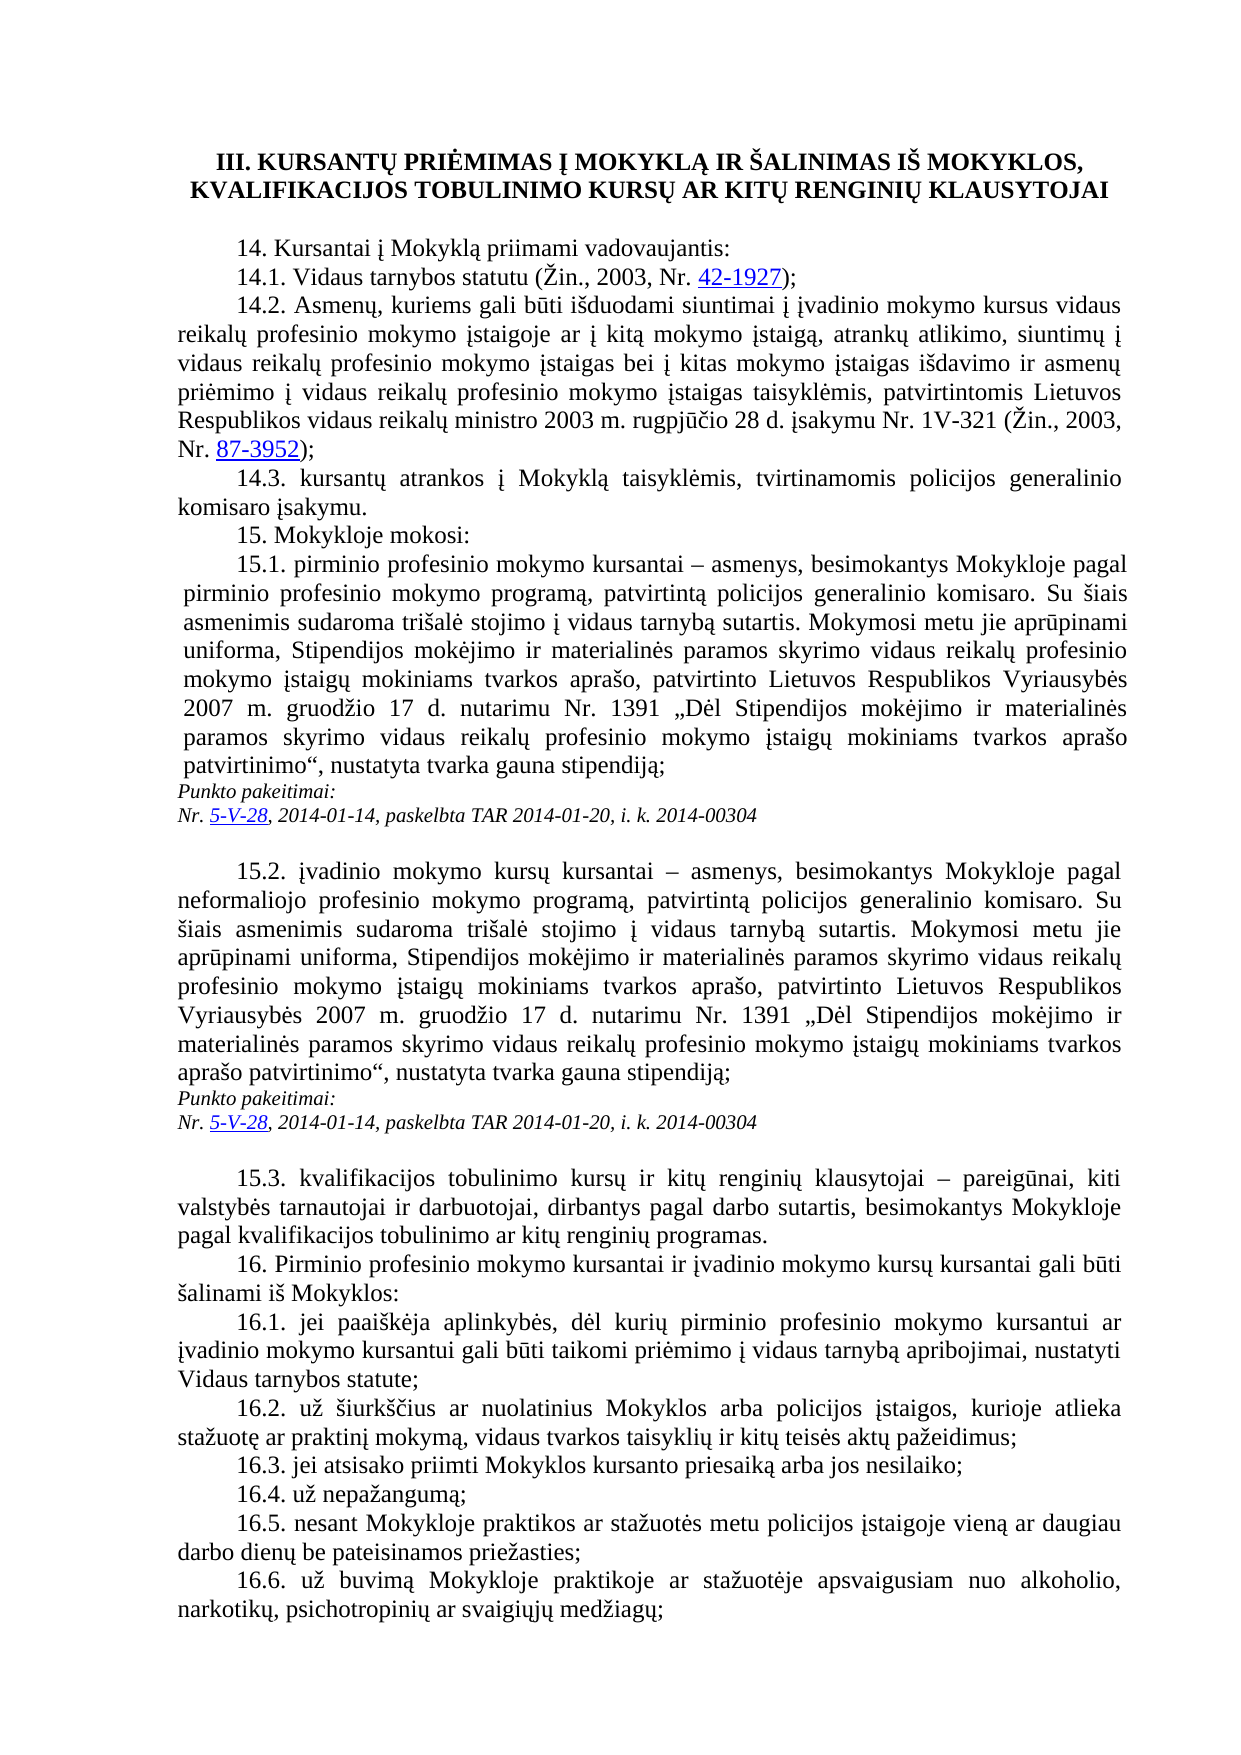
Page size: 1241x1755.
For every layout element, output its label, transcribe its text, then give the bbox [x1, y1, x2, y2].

text Nr. 5-V-28, 2014-01-14, paskelbta TAR 2014-01-20, i. k. 2014-00304 [177, 803, 1122, 827]
text Punkto pakeitimai: [177, 779, 1122, 803]
text 15.2. įvadinio mokymo kursų kursantai – asmenys, besimokantys Mokykloje pagal neformaliojo profesinio mokymo programą, patvirtintą policijos generalinio komisaro. Su šiais asmenimis sudaroma trišalė stojimo į vidaus tarnybą sutartis. Mokymosi metu jie aprūpinami uniforma, Stipendijos mokėjimo ir materialinės paramos skyrimo vidaus reikalų profesinio mokymo įstaigų mokiniams tvarkos aprašo, patvirtinto Lietuvos Respublikos Vyriausybės 2007 m. gruodžio 17 d. nutarimu Nr. 1391 „Dėl Stipendijos mokėjimo ir materialinės paramos skyrimo vidaus reikalų profesinio mokymo įstaigų mokiniams tvarkos aprašo patvirtinimo“, nustatyta tvarka gauna stipendiją; [177, 856, 1122, 1086]
text 16.2. už šiurkščius ar nuolatinius Mokyklos arba policijos įstaigos, kurioje atlieka stažuotę ar praktinį mokymą, vidaus tvarkos taisyklių ir kitų teisės aktų pažeidimus; [177, 1393, 1122, 1451]
text 16.4. už nepažangumą; [177, 1479, 1122, 1508]
text 14.3. kursantų atrankos į Mokyklą taisyklėmis, tvirtinamomis policijos generalinio komisaro įsakymu. [177, 463, 1122, 521]
text III. KURSANTŲ PRIĖMIMAS Į MOKYKLĄ IR ŠALINIMAS IŠ MOKYKLOS, KVALIFIKACIJOS TOBULINIMO KURSŲ AR KITŲ RENGINIŲ KLAUSYTOJAI [177, 147, 1122, 204]
text 14. Kursantai į Mokyklą priimami vadovaujantis: [177, 233, 1122, 262]
text 15.3. kvalifikacijos tobulinimo kursų ir kitų renginių klausytojai – pareigūnai, kiti valstybės tarnautojai ir darbuotojai, dirbantys pagal darbo sutartis, besimokantys Mokykloje pagal kvalifikacijos tobulinimo ar kitų renginių programas. [177, 1163, 1122, 1249]
text 16.6. už buvimą Mokykloje praktikoje ar stažuotėje apsvaigusiam nuo alkoholio, narkotikų, psichotropinių ar svaigiųjų medžiagų; [177, 1566, 1122, 1623]
text Nr. 5-V-28, 2014-01-14, paskelbta TAR 2014-01-20, i. k. 2014-00304 [177, 1110, 1122, 1134]
text Punkto pakeitimai: [177, 1086, 1122, 1110]
text 16. Pirminio profesinio mokymo kursantai ir įvadinio mokymo kursų kursantai gali būti šalinami iš Mokyklos: [177, 1249, 1122, 1307]
text 16.5. nesant Mokykloje praktikos ar stažuotės metu policijos įstaigoje vieną ar daugiau darbo dienų be pateisinamos priežasties; [177, 1508, 1122, 1566]
text 14.2. Asmenų, kuriems gali būti išduodami siuntimai į įvadinio mokymo kursus vidaus reikalų profesinio mokymo įstaigoje ar į kitą mokymo įstaigą, atrankų atlikimo, siuntimų į vidaus reikalų profesinio mokymo įstaigas bei į kitas mokymo įstaigas išdavimo ir asmenų priėmimo į vidaus reikalų profesinio mokymo įstaigas taisyklėmis, patvirtintomis Lietuvos Respublikos vidaus reikalų ministro 2003 m. rugpjūčio 28 d. įsakymu Nr. 1V-321 (Žin., 2003, Nr. 87-3952); [177, 291, 1122, 463]
text 14.1. Vidaus tarnybos statutu (Žin., 2003, Nr. 42-1927); [177, 262, 1122, 291]
text 15. Mokykloje mokosi: [177, 521, 1122, 549]
text 16.1. jei paaiškėja aplinkybės, dėl kurių pirminio profesinio mokymo kursantui ar įvadinio mokymo kursantui gali būti taikomi priėmimo į vidaus tarnybą apribojimai, nustatyti Vidaus tarnybos statute; [177, 1307, 1122, 1393]
text 16.3. jei atsisako priimti Mokyklos kursanto priesaiką arba jos nesilaiko; [177, 1451, 1122, 1479]
text 15.1. pirminio profesinio mokymo kursantai – asmenys, besimokantys Mokykloje pagal pirminio profesinio mokymo programą, patvirtintą policijos generalinio komisaro. Su šiais asmenimis sudaroma trišalė stojimo į vidaus tarnybą sutartis. Mokymosi metu jie aprūpinami uniforma, Stipendijos mokėjimo ir materialinės paramos skyrimo vidaus reikalų profesinio mokymo įstaigų mokiniams tvarkos aprašo, patvirtinto Lietuvos Respublikos Vyriausybės 2007 m. gruodžio 17 d. nutarimu Nr. 1391 „Dėl Stipendijos mokėjimo ir materialinės paramos skyrimo vidaus reikalų profesinio mokymo įstaigų mokiniams tvarkos aprašo patvirtinimo“, nustatyta tvarka gauna stipendiją; [183, 549, 1128, 779]
